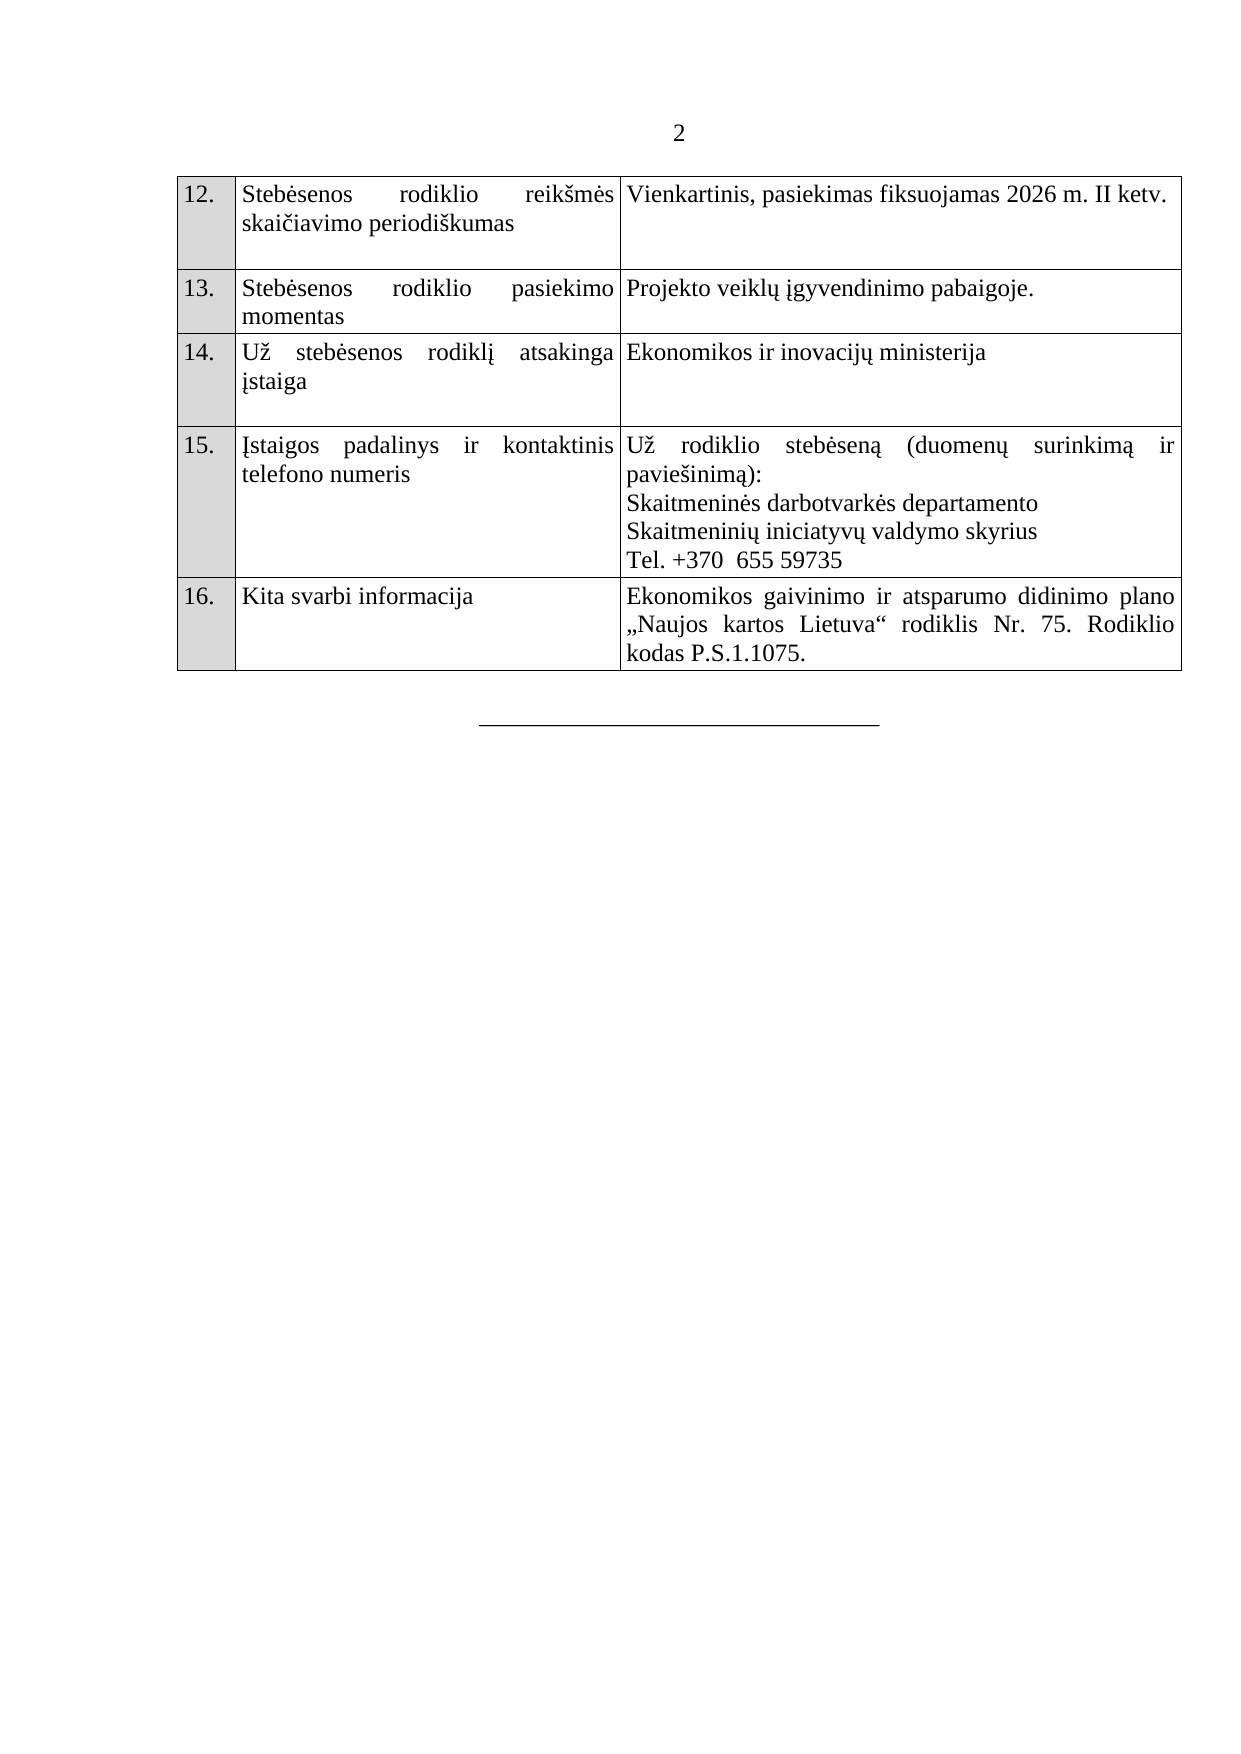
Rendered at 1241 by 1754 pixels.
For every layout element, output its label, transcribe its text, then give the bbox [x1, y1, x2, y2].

table_cell Už rodiklio stebėseną (duomenų surinkimą ir paviešinimą): Skaitmeninės darbotvarkės departamento Skaitmeninių iniciatyvų valdymo skyrius Tel. +370 655 59735 [621, 427, 1181, 577]
table_cell 16. [178, 578, 235, 670]
table_cell Kita svarbi informacija [236, 578, 620, 670]
table_cell 12. [178, 177, 235, 269]
table_cell Vienkartinis, pasiekimas fiksuojamas 2026 m. II ketv. [621, 177, 1181, 269]
table_cell Ekonomikos ir inovacijų ministerija [621, 334, 1181, 426]
table_cell 13. [178, 270, 235, 333]
table_cell Stebėsenos rodiklio reikšmės skaičiavimo periodiškumas [236, 177, 620, 269]
table_cell 14. [178, 334, 235, 426]
table_cell Už stebėsenos rodiklį atsakinga įstaiga [236, 334, 620, 426]
table_cell Projekto veiklų įgyvendinimo pabaigoje. [621, 270, 1181, 333]
table_cell Ekonomikos gaivinimo ir atsparumo didinimo plano „Naujos kartos Lietuva“ rodiklis Nr. 75. Rodiklio kodas P.S.1.1075. [621, 578, 1181, 670]
table_cell 15. [178, 427, 235, 577]
text ________________________________ [177, 700, 1181, 728]
table_cell Įstaigos padalinys ir kontaktinis telefono numeris [236, 427, 620, 577]
table_cell Stebėsenos rodiklio pasiekimo momentas [236, 270, 620, 333]
